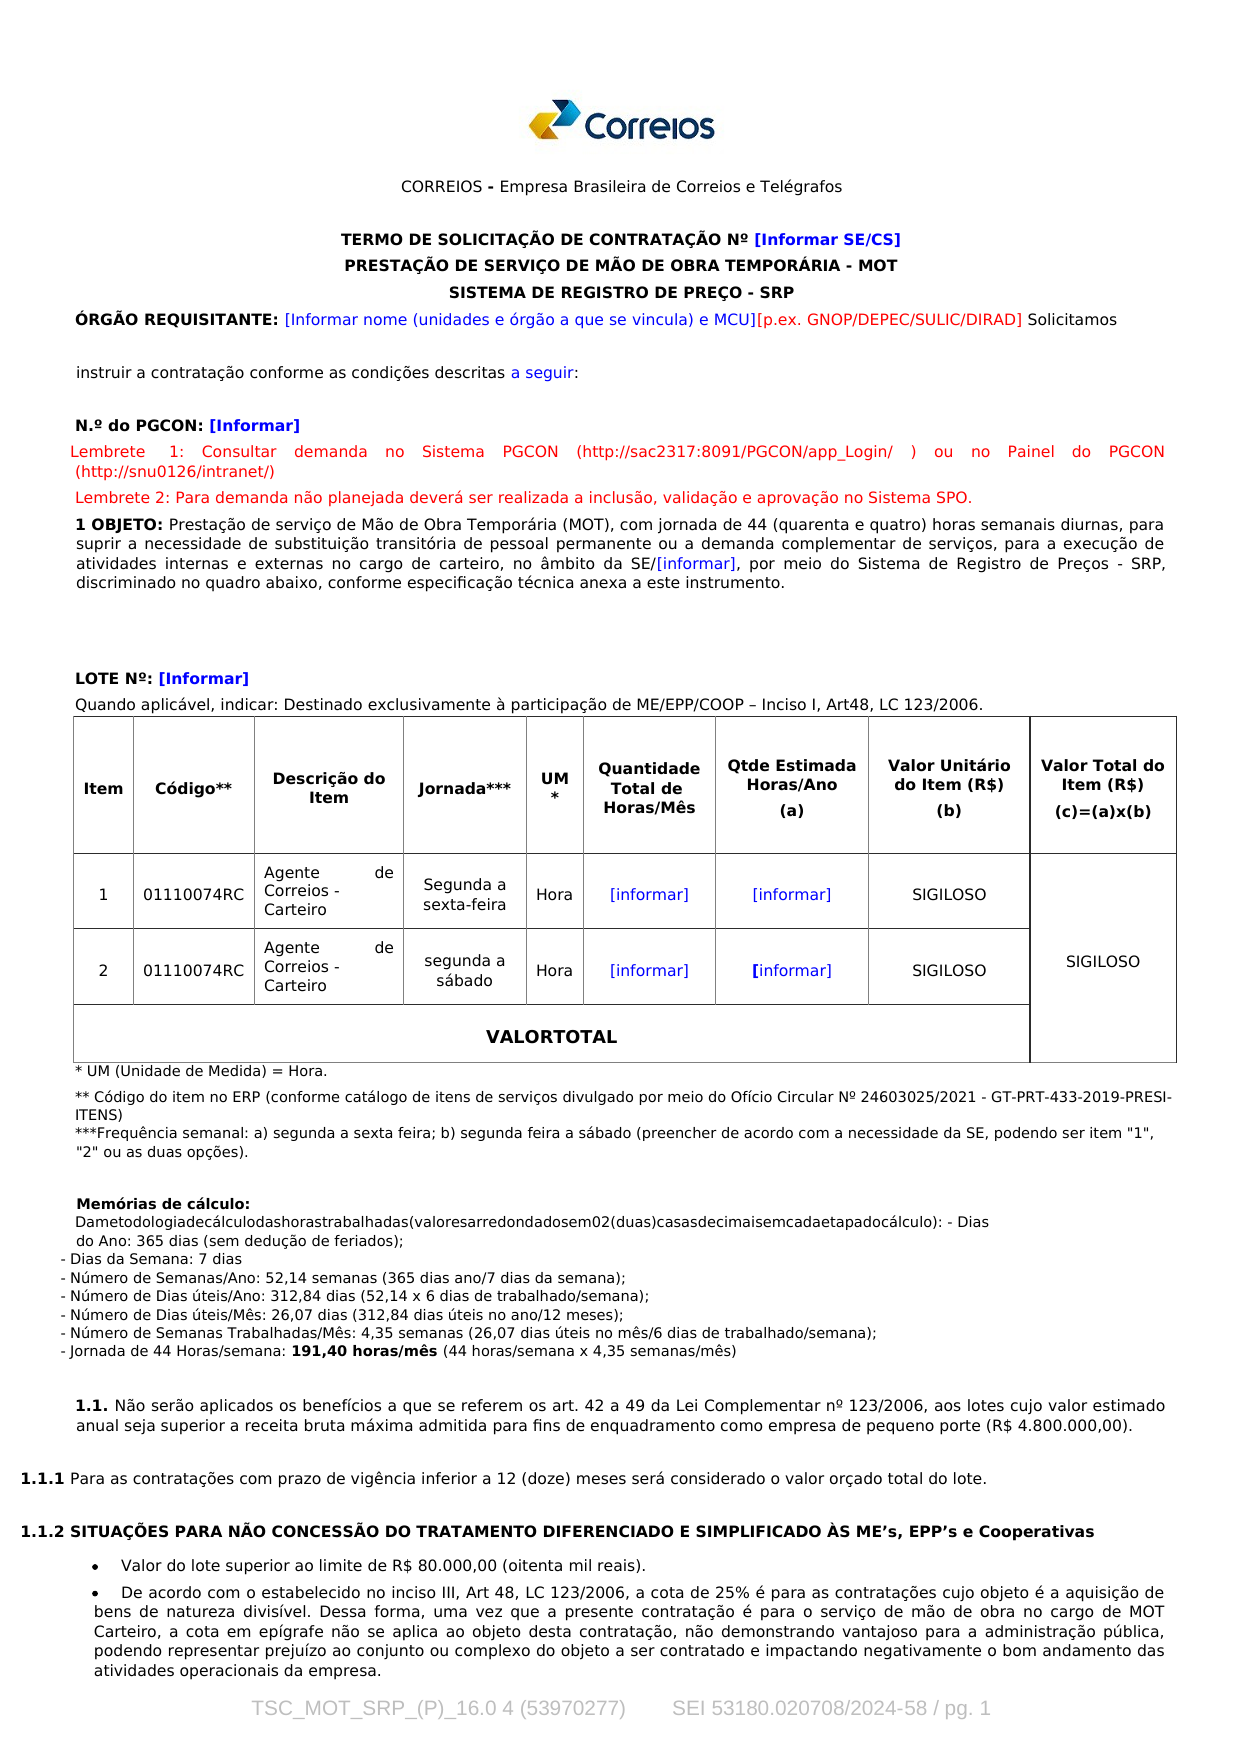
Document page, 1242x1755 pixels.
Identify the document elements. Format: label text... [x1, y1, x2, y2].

table_cell segunda a sábado [404, 929, 526, 1004]
text N.º do PGCON: [Informar] [75, 417, 1184, 435]
text Lembrete 2: Para demanda não planejada deverá ser realizada a inclusão, validação e aprovação no Sistema SPO. [75, 489, 1166, 508]
text TERMO DE SOLICITAÇÃO DE CONTRATAÇÃO Nº [Informar SE/CS] [70, 231, 1171, 249]
list Número de Semanas/Ano: 52,14 semanas (365 dias ano/7 dias da semana); [60, 1269, 1184, 1287]
text Quando aplicável, indicar: Destinado exclusivamente à participação de ME/EPP/COOP – Inciso I, Art48, LC 123/2006. [75, 696, 1166, 714]
text 1.1. Não serão aplicados os benefícios a que se referem os art. 42 a 49 da Lei Complementar nº 123/2006, aos lotes cujo valor estimado anual seja superior a receita bruta máxima admitida para fins de enquadramento como empresa de pequeno porte (R$ 4.800.000,00). [75, 1397, 1166, 1435]
table_cell Agente de Correios - Carteiro [255, 929, 403, 1004]
table_cell Segunda a sexta-feira [404, 854, 526, 928]
text ** Código do item no ERP (conforme catálogo de itens de serviços divulgado por meio do Ofício Circular Nº 24603025/2021 - GT-PRT-433-2019-PRESI- [75, 1088, 1184, 1106]
table_cell [informar] [584, 854, 715, 928]
list Jornada de 44 Horas/semana: 191,40 horas/mês (44 horas/semana x 4,35 semanas/mês) [60, 1343, 1184, 1360]
text ***Frequência semanal: a) segunda a sexta feira; b) segunda feira a sábado (preencher de acordo com a necessidade da SE, podendo ser item "1", "2" ou as duas opções). [75, 1125, 1166, 1161]
text 1 OBJETO: Prestação de serviço de Mão de Obra Temporária (MOT), com jornada de 44 (quarenta e quatro) horas semanais diurnas, para suprir a necessidade de substituição transitória de pessoal permanente ou a demanda complementar de serviços, para a execução de atividades internas e externas no cargo de carteiro, no âmbito da SE/[informar], por meio do Sistema de Registro de Preços - SRP, discriminado no quadro abaixo, conforme especificação técnica anexa a este instrumento. [75, 516, 1166, 592]
text * UM (Unidade de Medida) = Hora. [75, 1063, 1184, 1080]
table_header Item [74, 717, 133, 852]
text PRESTAÇÃO DE SERVIÇO DE MÃO DE OBRA TEMPORÁRIA - MOT [70, 257, 1172, 276]
text Memórias de cálculo: [76, 1196, 1184, 1213]
table_cell [informar] [584, 929, 715, 1004]
table_cell [868, 1005, 1029, 1062]
table_header Valor Unitário do Item (R$) (b) [869, 717, 1029, 852]
table_cell Agente de Correios - Carteiro [255, 854, 403, 928]
table_header UM * [527, 717, 583, 852]
table_header Descrição do Item [255, 717, 403, 852]
text Valor do lote superior ao limite de R$ 80.000,00 (oitenta mil reais). [93, 1557, 1166, 1575]
list Número de Semanas Trabalhadas/Mês: 4,35 semanas (26,07 dias úteis no mês/6 dias de trabalhado/semana); [60, 1325, 1184, 1342]
table_cell SIGILOSO [869, 929, 1029, 1004]
text LOTE Nº: [Informar] [75, 669, 1184, 688]
text ÓRGÃO REQUISITANTE: [Informar nome (unidades e órgão a que se vincula) e MCU][p.ex. GNOP/DEPEC/SULIC/DIRAD] Solicitamos instruir a contratação conforme as condições descritas a seguir: [75, 310, 1117, 382]
table_cell [715, 1005, 868, 1062]
table_cell SIGILOSO [869, 854, 1029, 928]
text CORREIOS - Empresa Brasileira de Correios e Telégrafos [70, 177, 1173, 196]
table_cell 01110074RC [134, 854, 254, 928]
table_cell Hora [527, 929, 583, 1004]
table_header Código** [134, 717, 254, 852]
table_cell [254, 1005, 403, 1062]
text Dametodologiadecálculodashorastrabalhadas(valoresarredondadosem02(duas)casasdecimaisemcadaetapadocálculo): - Dias do Ano: 365 dias (sem dedução de feriados); [75, 1214, 1003, 1250]
table_cell [74, 1005, 133, 1062]
list SITUAÇÕES PARA NÃO CONCESSÃO DO TRATAMENTO DIFERENCIADO E SIMPLIFICADO ÀS ME’s, EPP’s e Cooperativas [20, 1523, 1166, 1541]
table_cell [133, 1005, 254, 1062]
table_header Jornada*** [404, 717, 526, 852]
table_cell [informar] [716, 854, 868, 928]
table_cell 2 [74, 929, 133, 1004]
table_cell SIGILOSO [1031, 854, 1176, 1062]
table_cell 1 [74, 854, 133, 928]
text (http://snu0126/intranet/) [75, 463, 1166, 481]
list Dias da Semana: 7 dias [60, 1251, 1184, 1268]
table_header Quantidade Total de Horas/Mês [584, 717, 715, 852]
table_cell [informar] [716, 929, 868, 1004]
list Para as contratações com prazo de vigência inferior a 12 (doze) meses será considerado o valor orçado total do lote. [20, 1470, 1166, 1488]
table_header Qtde Estimada Horas/Ano (a) [716, 717, 868, 852]
table_header Valor Total do Item (R$) (c)=(a)x(b) [1031, 717, 1176, 852]
list Número de Dias úteis/Mês: 26,07 dias (312,84 dias úteis no ano/12 meses); [60, 1306, 1184, 1323]
text ITENS) [75, 1107, 1184, 1124]
table_cell Hora [527, 854, 583, 928]
text Lembrete 1: Consultar demanda no Sistema PGCON (http://sac2317:8091/PGCON/app_Login/ ) ou no Painel do PGCON [70, 443, 1184, 462]
text De acordo com o estabelecido no inciso III, Art 48, LC 123/2006, a cota de 25% é para as contratações cujo objeto é a aquisição de bens de natureza divisível. Dessa forma, uma vez que a presente contratação é para o serviço de mão de obra no cargo de MOT Carteiro, a cota em epígrafe não se aplica ao objeto desta contratação, não demonstrando vantajoso para a administração pública, podendo representar prejuízo ao conjunto ou complexo do objeto a ser contratado e impactando negativamente o bom andamento das atividades operacionais da empresa. [93, 1583, 1166, 1680]
text SISTEMA DE REGISTRO DE PREÇO - SRP [70, 284, 1173, 302]
table_cell 01110074RC [134, 929, 254, 1004]
list Número de Dias úteis/Ano: 312,84 dias (52,14 x 6 dias de trabalhado/semana); [60, 1288, 1184, 1305]
table_cell VALORTOTAL [403, 1005, 715, 1062]
